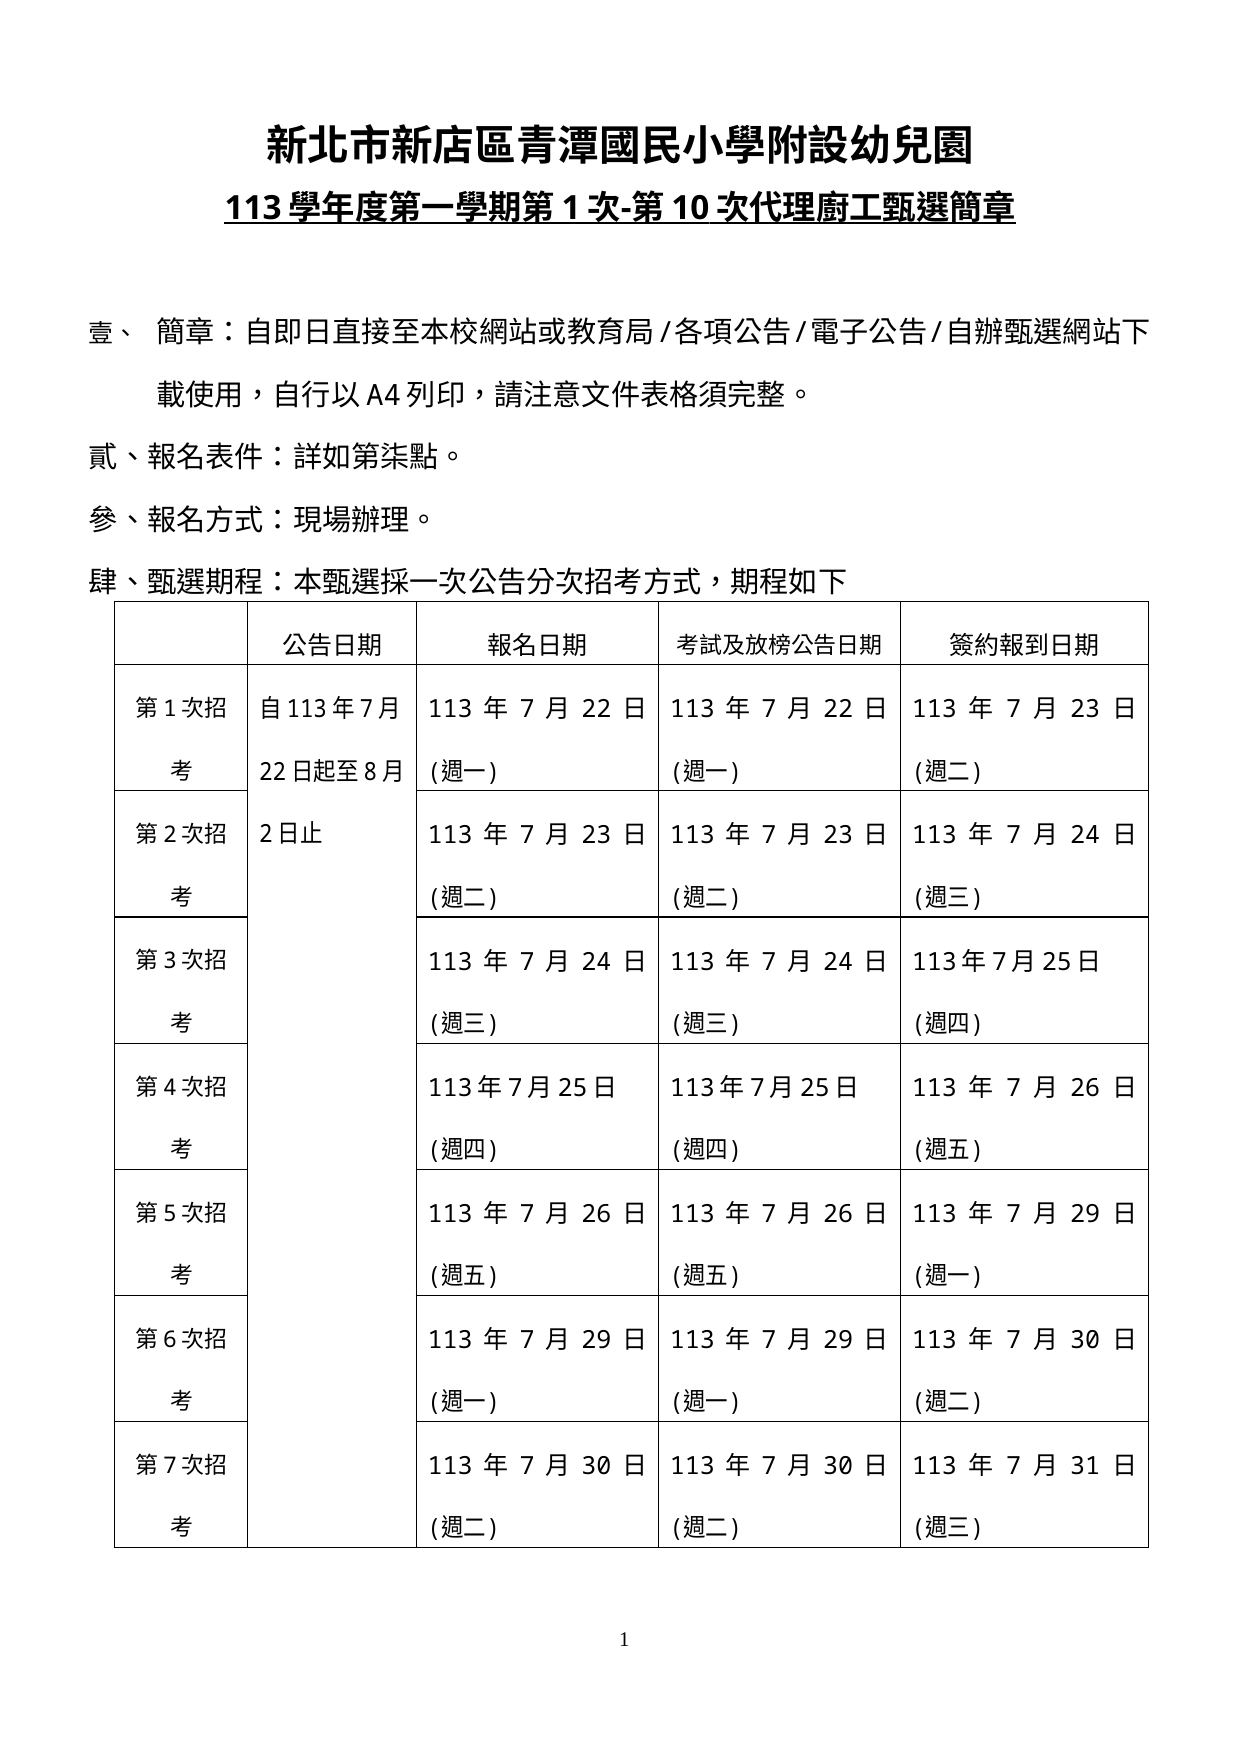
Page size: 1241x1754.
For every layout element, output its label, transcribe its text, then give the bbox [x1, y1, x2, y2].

table_header 考試及放榜公告日期 [659, 602, 900, 664]
table_cell 113年7月29日(週一) [659, 1296, 900, 1421]
table_cell 113年7月24日(週三) [659, 918, 900, 1042]
table_cell 第7次招考 [115, 1422, 247, 1547]
table_header 報名日期 [417, 602, 658, 664]
table_cell 113年7月30日(週二) [417, 1422, 658, 1547]
table_cell 113年7月22日(週一) [659, 665, 900, 790]
table_cell 113年7月23日(週二) [659, 791, 900, 916]
table_cell 113年7月30日(週二) [659, 1422, 900, 1547]
table_cell 113年7月30日(週二) [901, 1296, 1148, 1421]
table_header 公告日期 [248, 602, 416, 664]
table_cell 第2次招考 [115, 791, 247, 916]
table_cell 第3次招考 [115, 918, 247, 1042]
table_cell 第4次招考 [115, 1044, 247, 1168]
table_cell 113年7月31日(週三) [901, 1422, 1148, 1547]
table_cell 第6次招考 [115, 1296, 247, 1421]
table_cell 第1次招考 [115, 665, 247, 790]
table_cell 113年7月24日(週三) [901, 791, 1148, 916]
table_cell 113年7月25日(週四) [417, 1044, 658, 1168]
table_cell 自113年7月22日起至8月2日止 [248, 665, 416, 1547]
table_cell 113年7月29日(週一) [417, 1296, 658, 1421]
table_cell 第5次招考 [115, 1170, 247, 1294]
table_cell 113年7月26日(週五) [417, 1170, 658, 1294]
table_cell 113年7月25日(週四) [901, 918, 1148, 1042]
list 簡章：自即日直接至本校網站或教育局/各項公告/電子公告/自辦甄選網站下載使用，自行以A4列印，請注意文件表格須完整。 [89, 288, 1152, 413]
table_cell 113年7月25日(週四) [659, 1044, 900, 1168]
table_cell 113年7月22日(週一) [417, 665, 658, 790]
table_cell 113年7月29日(週一) [901, 1170, 1148, 1294]
text 參、報名方式：現場辦理。 [89, 476, 1152, 538]
table_cell 113年7月23日(週二) [901, 665, 1148, 790]
table_cell 113年7月23日(週二) [417, 791, 658, 916]
text 貳、報名表件：詳如第柒點。 [89, 413, 1152, 476]
text 113學年度第一學期第1次-第10次代理廚工甄選簡章 [89, 163, 1152, 226]
table_header 簽約報到日期 [901, 602, 1148, 664]
table_header [115, 602, 247, 664]
text 新北市新店區青潭國民小學附設幼兒園 [89, 101, 1152, 163]
table_cell 113年7月24日(週三) [417, 918, 658, 1042]
table_cell 113年7月26日(週五) [659, 1170, 900, 1294]
text 肆、甄選期程：本甄選採一次公告分次招考方式，期程如下 [89, 538, 1152, 601]
table_cell 113年7月26日(週五) [901, 1044, 1148, 1168]
